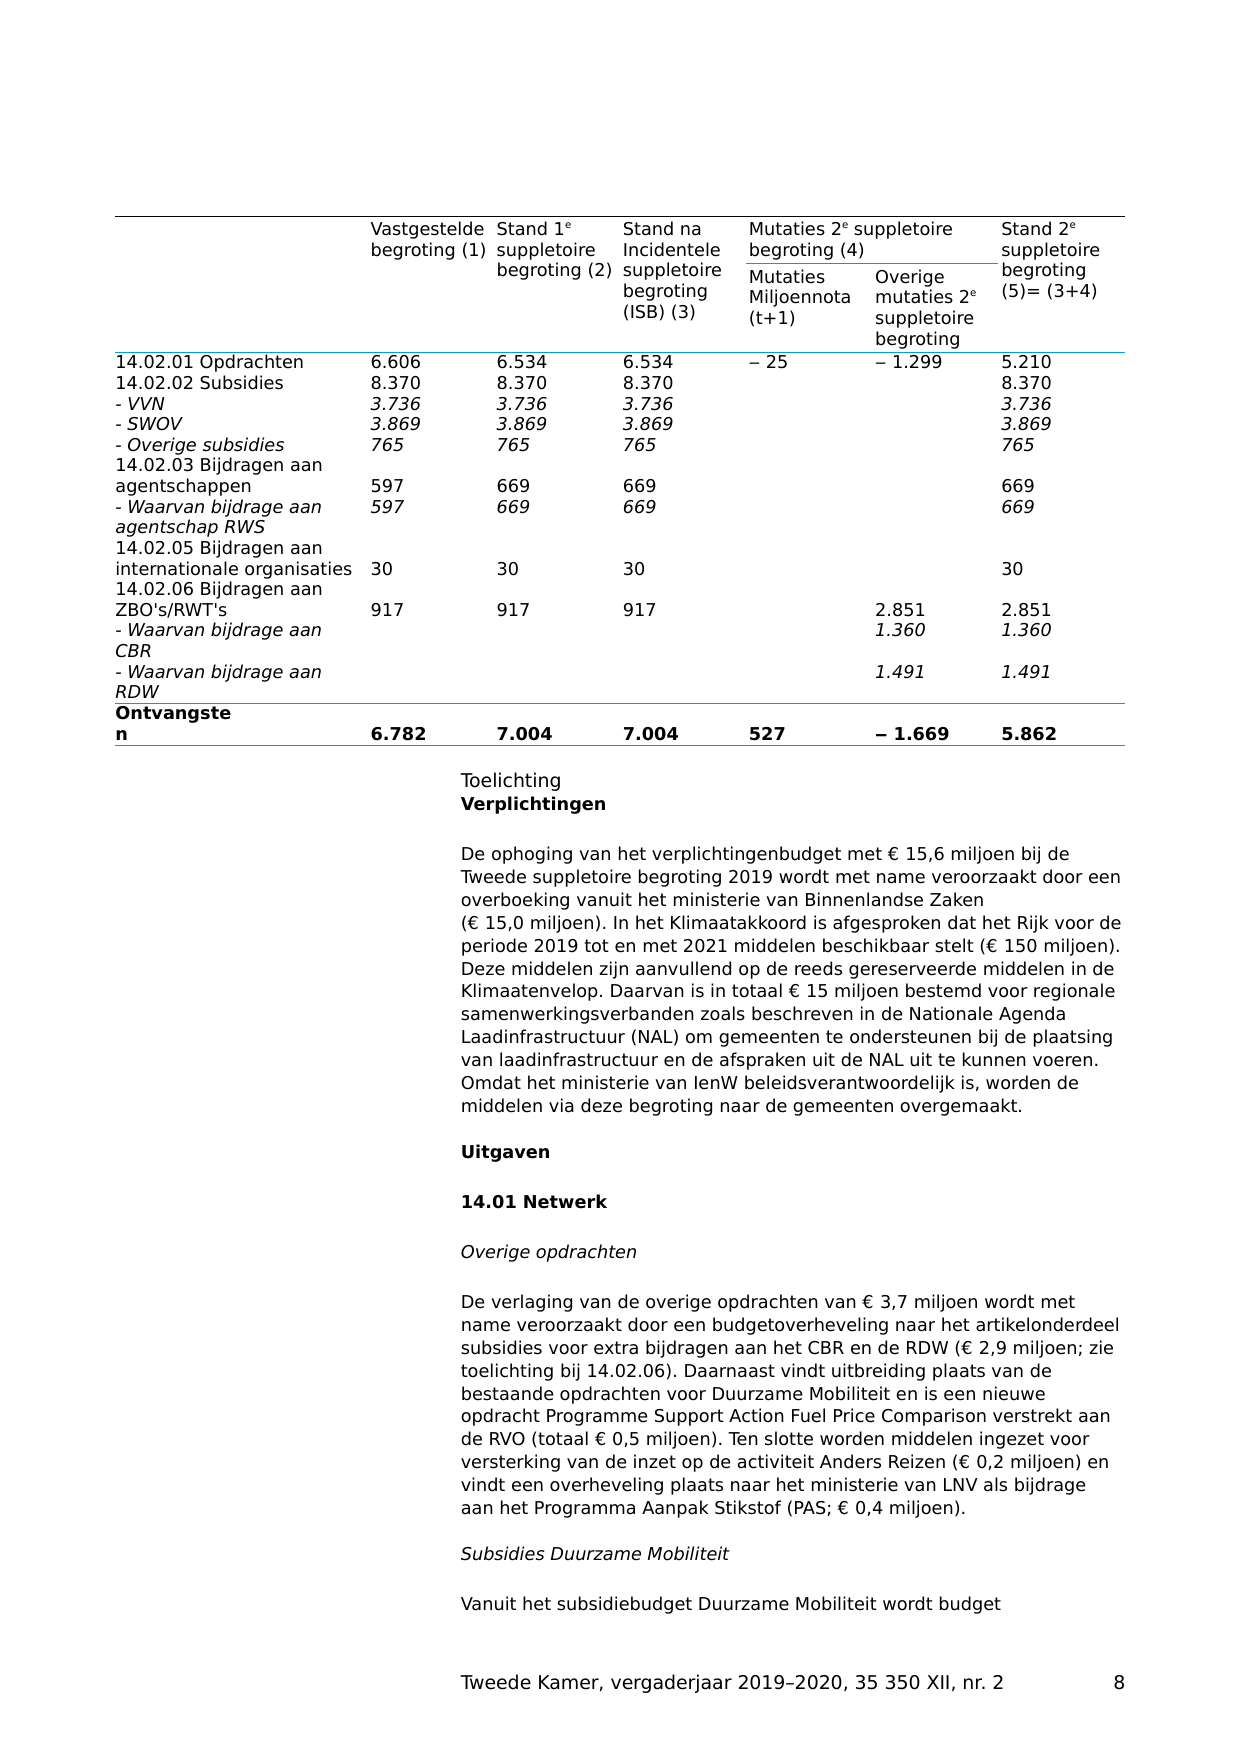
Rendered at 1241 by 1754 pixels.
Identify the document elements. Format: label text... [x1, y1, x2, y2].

text De verlaging van de overige opdrachten van € 3,7 miljoen wordt met name veroorzaakt door een budgetoverheveling naar het artikelonderdeel subsidies voor extra bijdragen aan het CBR en de RDW (€ 2,9 miljoen; zie toelichting bij 14.02.06). Daarnaast vindt uitbreiding plaats van de bestaande opdrachten voor Duurzame Mobiliteit en is een nieuwe opdracht Programme Support Action Fuel Price Comparison verstrekt aan de RVO (totaal € 0,5 miljoen). Ten slotte worden middelen ingezet voor versterking van de inzet op de activiteit Anders Reizen (€ 0,2 miljoen) en vindt een overheveling plaats naar het ministerie van LNV als bijdrage aan het Programma Aanpak Stikstof (PAS; € 0,4 miljoen). [461, 1290, 1125, 1519]
table_cell 917 [620, 579, 746, 620]
table_cell 8.370 [620, 373, 746, 393]
table_cell 30 [368, 538, 493, 579]
table_cell Vastgestelde begroting (1) [368, 217, 493, 352]
table_cell 2.851 [998, 579, 1125, 620]
table_cell [241, 704, 367, 744]
table_cell 765 [494, 435, 620, 455]
title Toelichting [461, 770, 1125, 792]
table_cell 3.869 [494, 414, 620, 435]
table_cell [746, 662, 872, 703]
table_cell 1.360 [998, 620, 1125, 662]
table_cell [620, 662, 746, 703]
table_cell [368, 620, 493, 662]
text De ophoging van het verplichtingenbudget met € 15,6 miljoen bij de Tweede suppletoire begroting 2019 wordt met name veroorzaakt door een overboeking vanuit het ministerie van Binnenlandse Zaken (€ 15,0 miljoen). In het Klimaatakkoord is afgesproken dat het Rijk voor de periode 2019 tot en met 2021 middelen beschikbaar stelt (€ 150 miljoen). Deze middelen zijn aanvullend op de reeds gereserveerde middelen in de Klimaatenvelop. Daarvan is in totaal € 15 miljoen bestemd voor regionale samenwerkingsverbanden zoals beschreven in de Nationale Agenda Laadinfrastructuur (NAL) om gemeenten te ondersteunen bij de plaatsing van laadinfrastructuur en de afspraken uit de NAL uit te kunnen voeren. Omdat het ministerie van IenW beleidsverantwoordelijk is, worden de middelen via deze begroting naar de gemeenten overgemaakt. [461, 842, 1125, 1117]
table_cell 917 [368, 579, 493, 620]
table_cell 1.491 [998, 662, 1125, 703]
table_cell [872, 394, 998, 414]
table_cell 8.370 [998, 373, 1125, 393]
table_cell 3.736 [494, 394, 620, 414]
table_cell [872, 414, 998, 435]
table_cell 917 [494, 579, 620, 620]
table_cell - Waarvan bijdrage aan agentschap RWS [115, 497, 367, 538]
table_cell - Overige subsidies [115, 435, 367, 455]
table_cell Mutaties 2e suppletoire begroting (4) [746, 217, 998, 263]
table_cell [872, 373, 998, 393]
table_cell 3.736 [620, 394, 746, 414]
table_header Budgettaire gevolgen van beleid art. 14 (bedragen x € 1.000) [115, 191, 1125, 216]
table_cell - SWOV [115, 414, 367, 435]
table_cell 765 [620, 435, 746, 455]
table_cell ‒ 25 [746, 353, 872, 373]
table_cell [620, 620, 746, 662]
text Overige opdrachten [461, 1240, 1125, 1263]
table_cell [746, 579, 872, 620]
table_cell ‒ 1.669 [872, 704, 998, 744]
table_cell [746, 455, 872, 497]
table_cell [494, 662, 620, 703]
table_cell 597 [368, 497, 493, 538]
text Vanuit het subsidiebudget Duurzame Mobiliteit wordt budget [461, 1592, 1125, 1615]
table_cell 14.02.05 Bijdragen aan internationale organisaties [115, 538, 367, 579]
table_cell [746, 497, 872, 538]
table_cell 669 [494, 497, 620, 538]
table_cell 6.534 [494, 353, 620, 373]
table_cell [872, 455, 998, 497]
table_cell 5.862 [998, 704, 1125, 744]
text 14.01 Netwerk [461, 1190, 1125, 1213]
table_cell 3.869 [368, 414, 493, 435]
table_cell 6.534 [620, 353, 746, 373]
table_cell 669 [998, 455, 1125, 497]
table_cell - Waarvan bijdrage aan RDW [115, 662, 367, 703]
table_cell 7.004 [494, 704, 620, 744]
table_cell [872, 497, 998, 538]
table_cell [746, 414, 872, 435]
table_cell 669 [998, 497, 1125, 538]
table_cell 527 [746, 704, 872, 744]
text Verplichtingen [461, 792, 1125, 815]
text Subsidies Duurzame Mobiliteit [461, 1542, 1125, 1565]
text Uitgaven [461, 1140, 1125, 1163]
table_cell 3.869 [620, 414, 746, 435]
table_cell [746, 620, 872, 662]
table_cell 3.736 [368, 394, 493, 414]
table_cell 2.851 [872, 579, 998, 620]
table_cell Stand 2e suppletoire begroting (5)= (3+4) [998, 217, 1125, 352]
table_cell [872, 435, 998, 455]
table_cell 6.606 [368, 353, 493, 373]
table_cell 8.370 [368, 373, 493, 393]
table_cell 14.02.01 Opdrachten [115, 353, 367, 373]
table_cell 3.869 [998, 414, 1125, 435]
table_cell Stand na Incidentele suppletoire begroting (ISB) (3) [620, 217, 746, 352]
table_cell 6.782 [368, 704, 493, 744]
table_cell - VVN [115, 394, 367, 414]
table_cell 30 [620, 538, 746, 579]
table_cell 8.370 [494, 373, 620, 393]
table_cell 1.491 [872, 662, 998, 703]
table_cell 669 [494, 455, 620, 497]
table_cell 765 [368, 435, 493, 455]
table_cell ‒ 1.299 [872, 353, 998, 373]
table_cell [872, 538, 998, 579]
table_cell 30 [494, 538, 620, 579]
table_cell [115, 217, 367, 352]
table_cell Overige mutaties 2e suppletoire begroting [872, 264, 998, 352]
table_cell 14.02.02 Subsidies [115, 373, 367, 393]
table_cell 7.004 [620, 704, 746, 744]
table_cell [746, 373, 872, 393]
table_cell 3.736 [998, 394, 1125, 414]
table_cell [494, 620, 620, 662]
table_cell [746, 394, 872, 414]
table_cell 669 [620, 497, 746, 538]
table_cell 765 [998, 435, 1125, 455]
table_cell Ontvangsten [115, 704, 241, 744]
table_cell 5.210 [998, 353, 1125, 373]
table_cell Mutaties Miljoennota (t+1) [746, 264, 872, 352]
table_cell Stand 1e suppletoire begroting (2) [494, 217, 620, 352]
table_cell [368, 662, 493, 703]
table_cell 14.02.06 Bijdragen aan ZBO's/RWT's [115, 579, 367, 620]
table_cell 14.02.03 Bijdragen aan agentschappen [115, 455, 367, 497]
table_cell 669 [620, 455, 746, 497]
table_cell 597 [368, 455, 493, 497]
table_cell [746, 435, 872, 455]
table_cell - Waarvan bijdrage aan CBR [115, 620, 367, 662]
table_cell 1.360 [872, 620, 998, 662]
table_cell [746, 538, 872, 579]
table_cell 30 [998, 538, 1125, 579]
